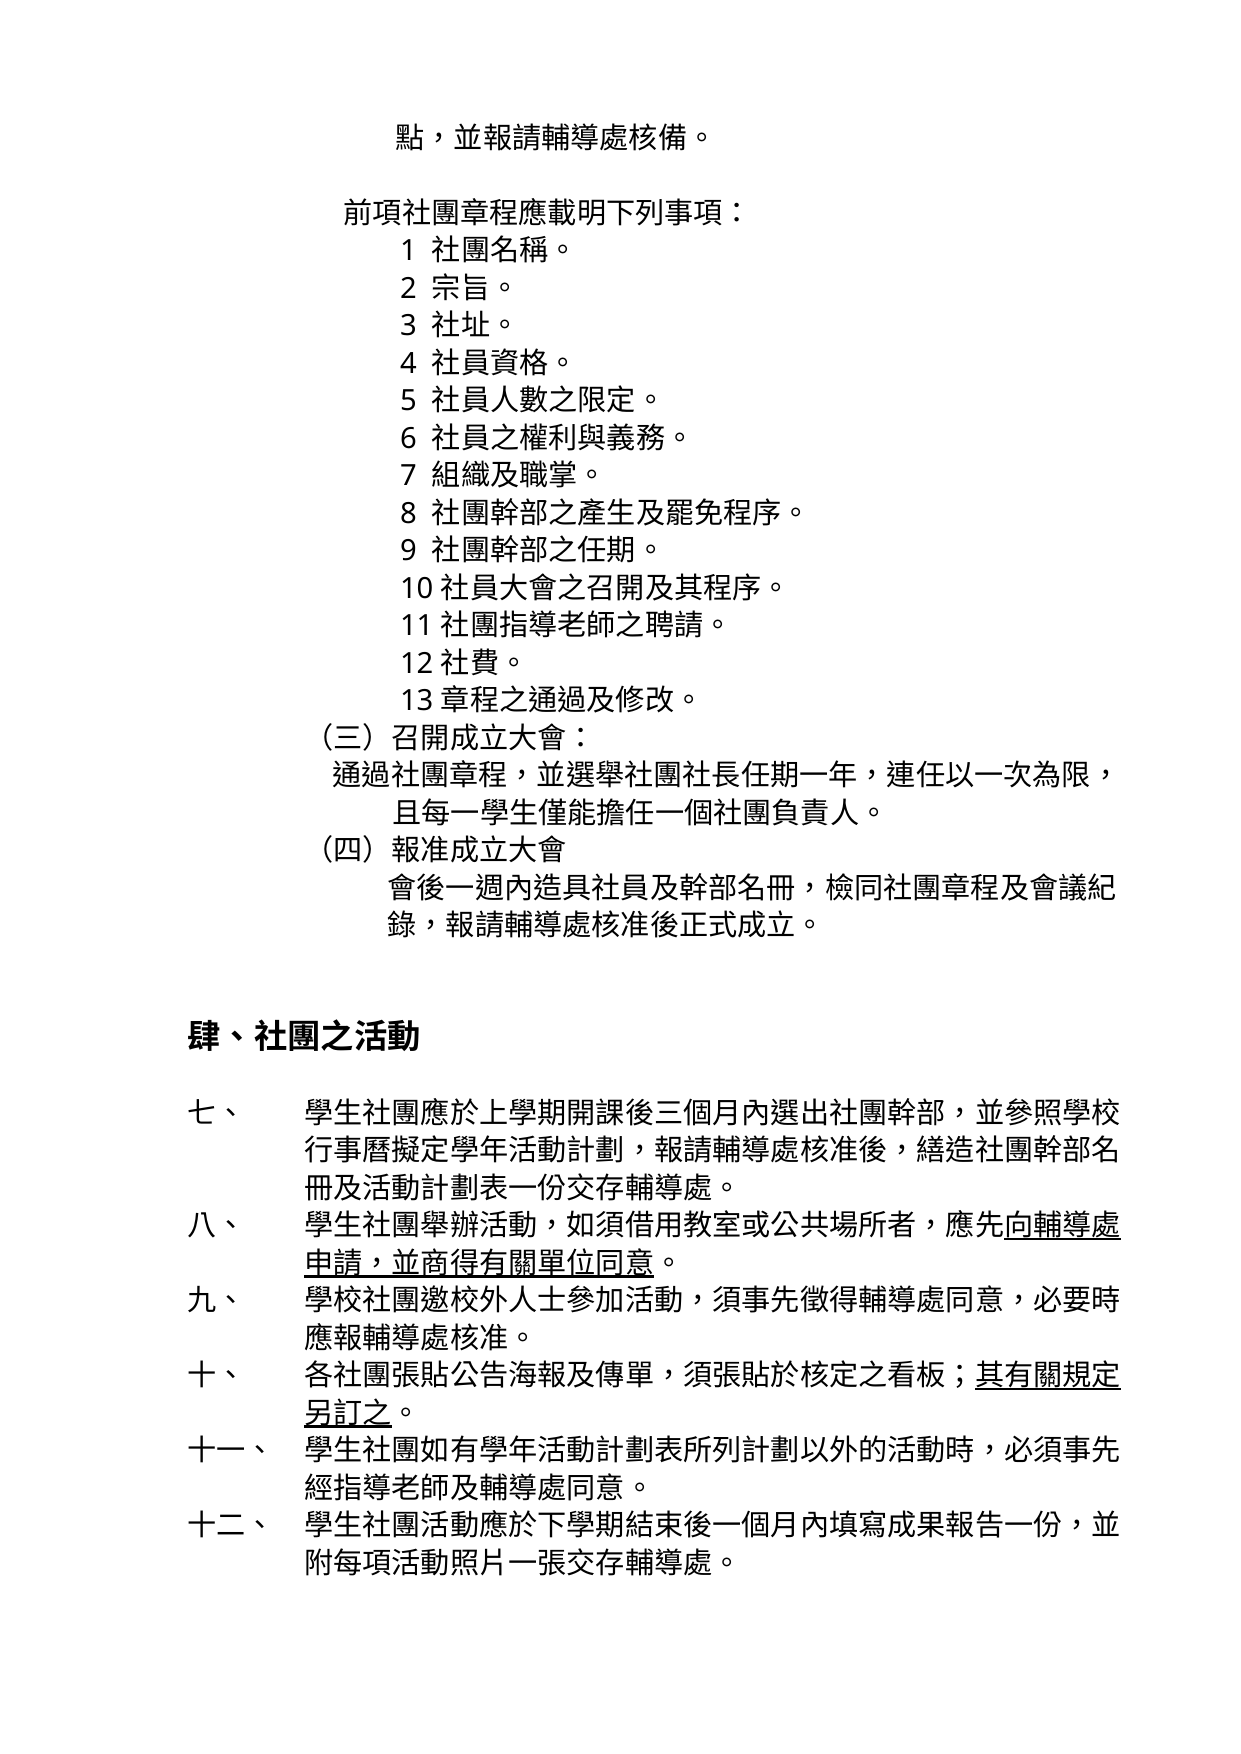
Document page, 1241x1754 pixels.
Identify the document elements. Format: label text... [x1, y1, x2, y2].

text 13 章程之通過及修改。 [174, 681, 1122, 718]
text 會後一週內造具社員及幹部名冊，檢同社團章程及會議紀錄，報請輔導處核准後正式成立。 [387, 868, 1122, 943]
text 9 社團幹部之任期。 [174, 531, 1122, 568]
text 8 社團幹部之產生及罷免程序。 [174, 493, 1122, 531]
text 1 社團名稱。 [174, 231, 1122, 268]
text 九、 學校社團邀校外人士參加活動，須事先徵得輔導處同意，必要時應報輔導處核准。 [187, 1281, 1122, 1356]
text 點，並報請輔導處核備。 [290, 118, 1122, 156]
text 前項社團章程應載明下列事項： [174, 193, 1122, 231]
text 十二、 學生社團活動應於下學期結束後一個月內填寫成果報告一份，並附每項活動照片一張交存輔導處。 [187, 1506, 1122, 1581]
text 八、 學生社團舉辦活動，如須借用教室或公共場所者，應先向輔導處申請，並商得有關單位同意。 [187, 1206, 1122, 1281]
text 十、 各社團張貼公告海報及傳單，須張貼於核定之看板；其有關規定另訂之。 [187, 1356, 1122, 1431]
text （四）報准成立大會 [187, 831, 1122, 868]
text 3 社址。 [174, 306, 1122, 343]
text 4 社員資格。 [174, 343, 1122, 381]
text 肆、社團之活動 [187, 1018, 1122, 1056]
text 七、 學生社團應於上學期開課後三個月內選出社團幹部，並參照學校行事曆擬定學年活動計劃，報請輔導處核准後，繕造社團幹部名冊及活動計劃表一份交存輔導處。 [187, 1093, 1122, 1206]
text 7 組織及職掌。 [174, 456, 1122, 493]
text 6 社員之權利與義務。 [174, 418, 1122, 456]
text 5 社員人數之限定。 [174, 381, 1122, 418]
text （三）召開成立大會： [187, 718, 1122, 756]
text 2 宗旨。 [174, 268, 1122, 306]
text 十一、 學生社團如有學年活動計劃表所列計劃以外的活動時，必須事先經指導老師及輔導處同意。 [187, 1431, 1122, 1506]
text 11 社團指導老師之聘請。 [174, 606, 1122, 643]
text 12 社費。 [174, 643, 1122, 681]
text 通過社團章程，並選舉社團社長任期一年，連任以一次為限，且每一學生僅能擔任一個社團負責人。 [274, 756, 1122, 831]
text 10 社員大會之召開及其程序。 [174, 568, 1122, 606]
